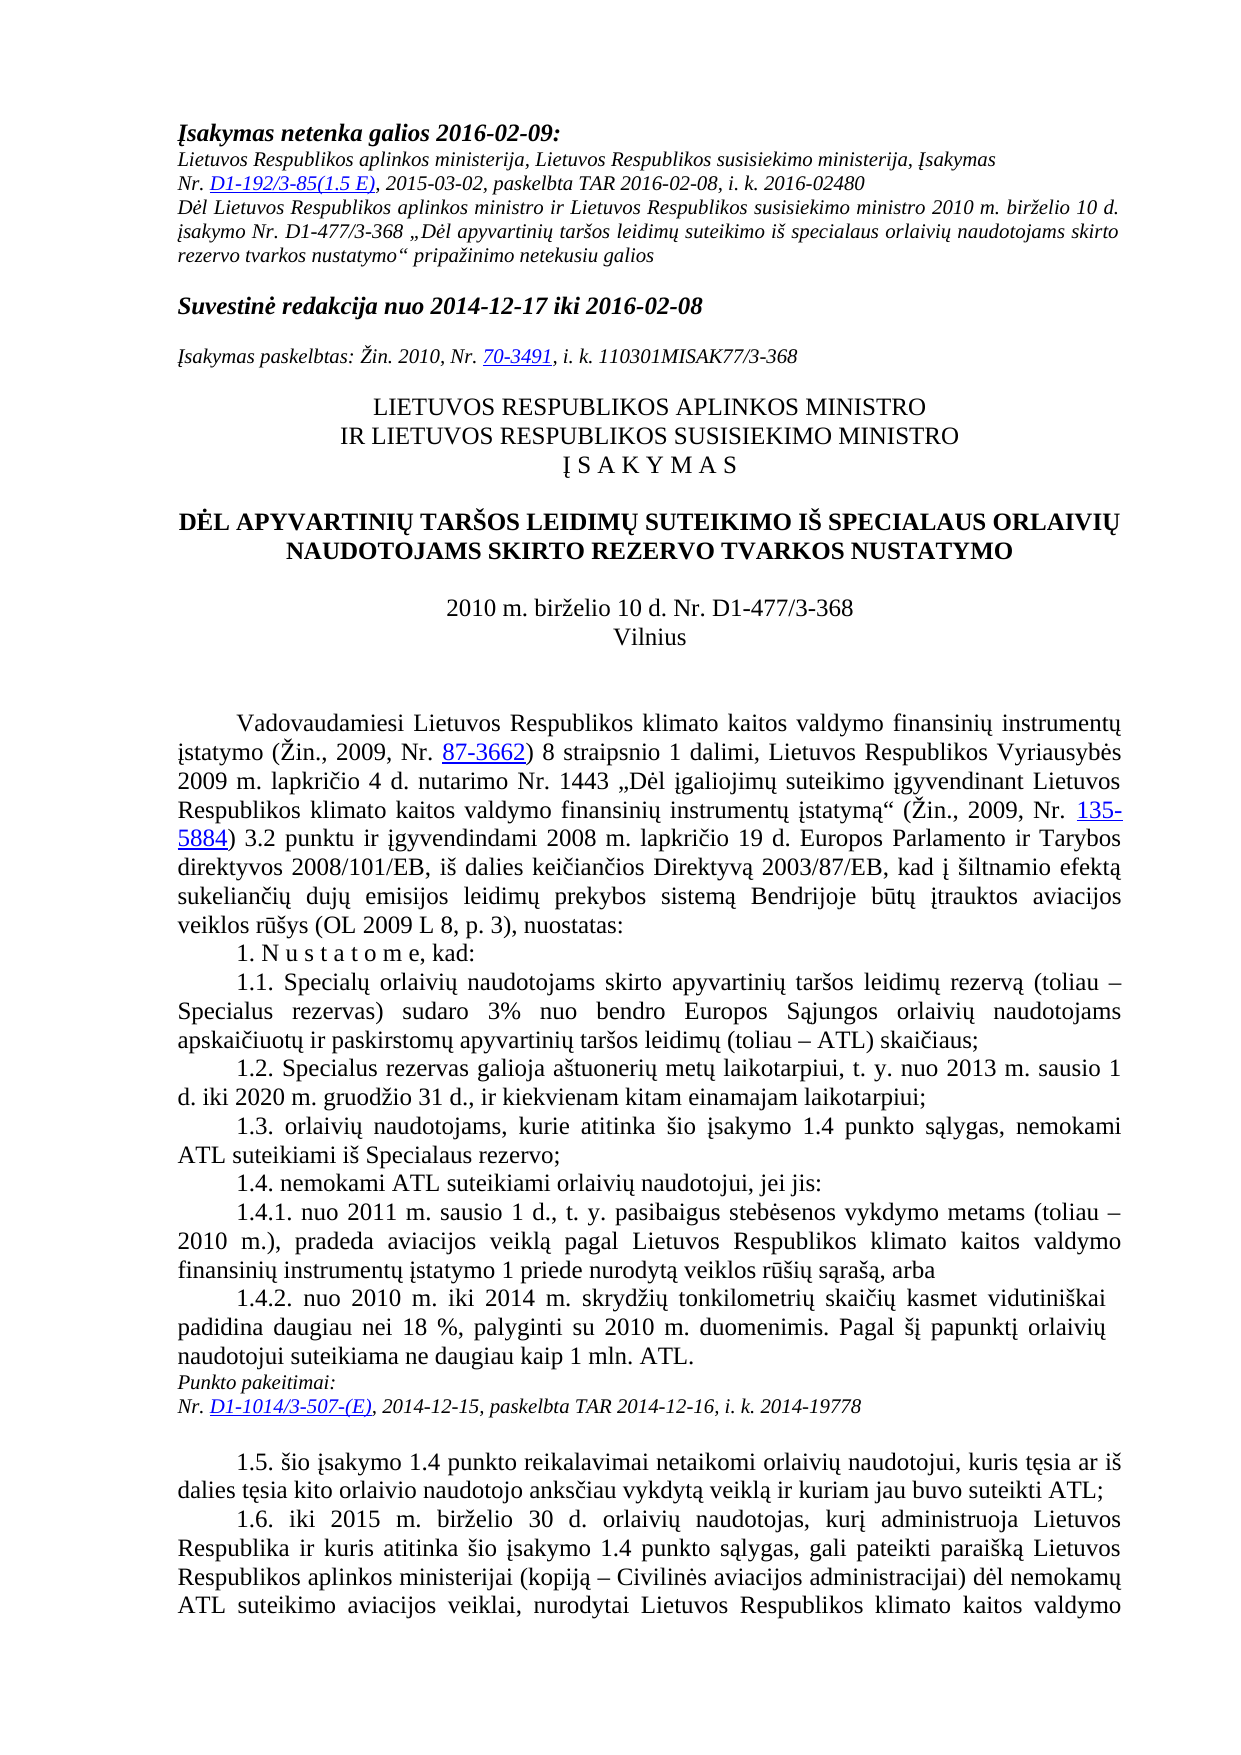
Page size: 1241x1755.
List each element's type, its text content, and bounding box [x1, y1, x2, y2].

text Į S A K Y M A S [177, 450, 1122, 478]
text 1.6. iki 2015 m. birželio 30 d. orlaivių naudotojas, kurį administruoja Lietuvos Respublika ir kuris atitinka šio įsakymo 1.4 punkto sąlygas, gali pateikti paraišką Lietuvos Respublikos aplinkos ministerijai (kopiją – Civilinės aviacijos administracijai) dėl nemokamų ATL suteikimo aviacijos veiklai, nurodytai Lietuvos Respublikos klimato kaitos valdymo [177, 1504, 1122, 1619]
text Įsakymas paskelbtas: Žin. 2010, Nr. 70-3491, i. k. 110301MISAK77/3-368 [177, 344, 1122, 368]
text Vilnius [177, 622, 1122, 651]
text 1.4.2. nuo 2010 m. iki 2014 m. skrydžių tonkilometrių skaičių kasmet vidutiniškai padidina daugiau nei 18 %, palyginti su 2010 m. duomenimis. Pagal šį papunktį orlaivių naudotojui suteikiama ne daugiau kaip 1 mln. ATL. [177, 1283, 1107, 1370]
text Lietuvos Respublikos aplinkos ministerija, Lietuvos Respublikos susisiekimo ministerija, Įsakymas [177, 147, 1122, 171]
text Dėl Lietuvos Respublikos aplinkos ministro ir Lietuvos Respublikos susisiekimo ministro 2010 m. birželio 10 d. įsakymo Nr. D1-477/3-368 „Dėl apyvartinių taršos leidimų suteikimo iš specialaus orlaivių naudotojams skirto rezervo tvarkos nustatymo“ pripažinimo netekusiu galios [177, 195, 1122, 267]
text 1. N u s t a t o m e, kad: [177, 938, 1122, 967]
text Įsakymas netenka galios 2016-02-09: [177, 118, 1122, 147]
text LIETUVOS RESPUBLIKOS APLINKOS MINISTRO [177, 392, 1122, 421]
text Nr. D1-192/3-85(1.5 E), 2015-03-02, paskelbta TAR 2016-02-08, i. k. 2016-02480 [177, 171, 1122, 195]
text IR LIETUVOS RESPUBLIKOS SUSISIEKIMO MINISTRO [177, 421, 1122, 450]
text 1.4. nemokami ATL suteikiami orlaivių naudotojui, jei jis: [177, 1168, 1122, 1197]
text 2010 m. birželio 10 d. Nr. D1-477/3-368 [177, 593, 1122, 622]
text 1.2. Specialus rezervas galioja aštuonerių metų laikotarpiui, t. y. nuo 2013 m. sausio 1 d. iki 2020 m. gruodžio 31 d., ir kiekvienam kitam einamajam laikotarpiui; [177, 1053, 1122, 1111]
text Punkto pakeitimai: [177, 1370, 1122, 1394]
text Vadovaudamiesi Lietuvos Respublikos klimato kaitos valdymo finansinių instrumentų įstatymo (Žin., 2009, Nr. 87-3662) 8 straipsnio 1 dalimi, Lietuvos Respublikos Vyriausybės 2009 m. lapkričio 4 d. nutarimo Nr. 1443 „Dėl įgaliojimų suteikimo įgyvendinant Lietuvos Respublikos klimato kaitos valdymo finansinių instrumentų įstatymą“ (Žin., 2009, Nr. 135-5884) 3.2 punktu ir įgyvendindami 2008 m. lapkričio 19 d. Europos Parlamento ir Tarybos direktyvos 2008/101/EB, iš dalies keičiančios Direktyvą 2003/87/EB, kad į šiltnamio efektą sukeliančių dujų emisijos leidimų prekybos sistemą Bendrijoje būtų įtrauktos aviacijos veiklos rūšys (OL 2009 L 8, p. 3), nuostatas: [177, 708, 1122, 938]
text 1.1. Specialų orlaivių naudotojams skirto apyvartinių taršos leidimų rezervą (toliau – Specialus rezervas) sudaro 3% nuo bendro Europos Sąjungos orlaivių naudotojams apskaičiuotų ir paskirstomų apyvartinių taršos leidimų (toliau – ATL) skaičiaus; [177, 967, 1122, 1053]
text 1.4.1. nuo 2011 m. sausio 1 d., t. y. pasibaigus stebėsenos vykdymo metams (toliau – 2010 m.), pradeda aviacijos veiklą pagal Lietuvos Respublikos klimato kaitos valdymo finansinių instrumentų įstatymo 1 priede nurodytą veiklos rūšių sąrašą, arba [177, 1197, 1122, 1283]
text Nr. D1-1014/3-507-(E), 2014-12-15, paskelbta TAR 2014-12-16, i. k. 2014-19778 [177, 1394, 1122, 1418]
text 1.3. orlaivių naudotojams, kurie atitinka šio įsakymo 1.4 punkto sąlygas, nemokami ATL suteikiami iš Specialaus rezervo; [177, 1111, 1122, 1168]
text DĖL APYVARTINIŲ TARŠOS LEIDIMŲ SUTEIKIMO IŠ SPECIALAUS ORLAIVIŲ NAUDOTOJAMS SKIRTO REZERVO TVARKOS NUSTATYMO [177, 507, 1122, 565]
text 1.5. šio įsakymo 1.4 punkto reikalavimai netaikomi orlaivių naudotojui, kuris tęsia ar iš dalies tęsia kito orlaivio naudotojo anksčiau vykdytą veiklą ir kuriam jau buvo suteikti ATL; [177, 1447, 1122, 1504]
text Suvestinė redakcija nuo 2014-12-17 iki 2016-02-08 [177, 291, 1122, 320]
